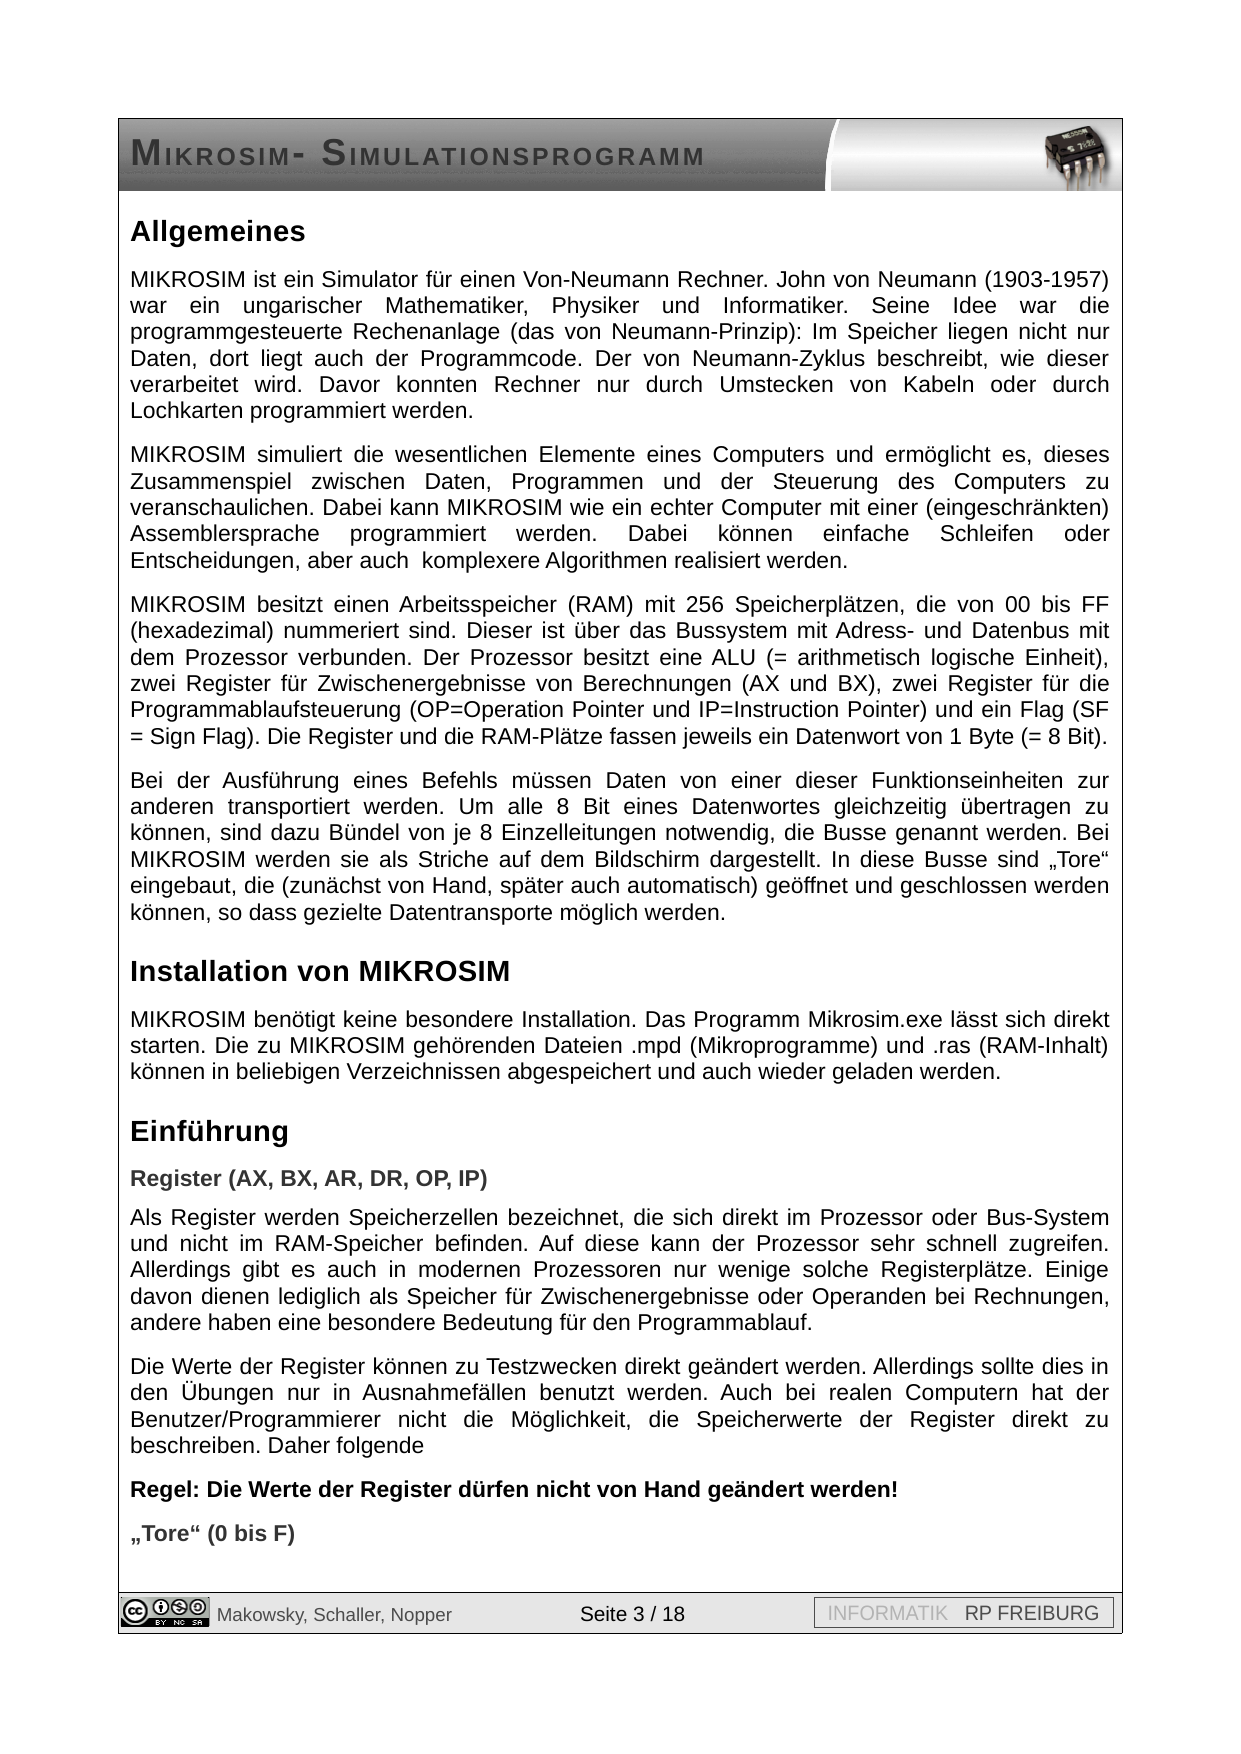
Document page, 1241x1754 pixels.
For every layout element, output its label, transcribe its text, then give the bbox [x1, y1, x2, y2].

text MIKROSIM simuliert die wesentlichen Elemente eines Computers und ermöglicht es, dieses Zusammenspiel zwischen Daten, Programmen und der Steuerung des Computers zu veranschaulichen. Dabei kann MIKROSIM wie ein echter Computer mit einer (eingeschränkten) Assemblersprache programmiert werden. Dabei können einfache Schleifen oder Entscheidungen, aber auch komplexere Algorithmen realisiert werden. [130, 441, 1110, 573]
text Installation von MIKROSIM [130, 954, 1110, 988]
text Einführung [130, 1114, 1110, 1148]
text MIKROSIM ist ein Simulator für einen Von-Neumann Rechner. John von Neumann (1903-1957) war ein ungarischer Mathematiker, Physiker und Informatiker. Seine Idee war die programmgesteuerte Rechenanlage (das von Neumann-Prinzip): Im Speicher liegen nicht nur Daten, dort liegt auch der Programmcode. Der von Neumann-Zyklus beschreibt, wie dieser verarbeitet wird. Davor konnten Rechner nur durch Umstecken von Kabeln oder durch Lochkarten programmiert werden. [130, 266, 1110, 424]
text Die Werte der Register können zu Testzwecken direkt geändert werden. Allerdings sollte dies in den Übungen nur in Ausnahmefällen benutzt werden. Auch bei realen Computern hat der Benutzer/Programmierer nicht die Möglichkeit, die Speicherwerte der Register direkt zu beschreiben. Daher folgende [130, 1353, 1110, 1458]
text Bei der Ausführung eines Befehls müssen Daten von einer dieser Funktionseinheiten zur anderen transportiert werden. Um alle 8 Bit eines Datenwortes gleichzeitig übertragen zu können, sind dazu Bündel von je 8 Einzelleitungen notwendig, die Busse genannt werden. Bei MIKROSIM werden sie als Striche auf dem Bildschirm dargestellt. In diese Busse sind „Tore“ eingebaut, die (zunächst von Hand, später auch automatisch) geöffnet und geschlossen werden können, so dass gezielte Datentransporte möglich werden. [130, 767, 1110, 925]
text MIKROSIM benötigt keine besondere Installation. Das Programm Mikrosim.exe lässt sich direkt starten. Die zu MIKROSIM gehörenden Dateien .mpd (Mikroprogramme) und .ras (RAM-Inhalt) können in beliebigen Verzeichnissen abgespeichert und auch wieder geladen werden. [130, 1006, 1110, 1084]
text „Tore“ (0 bis F) [130, 1520, 1110, 1547]
text Regel: Die Werte der Register dürfen nicht von Hand geändert werden! [130, 1476, 1110, 1502]
text MIKROSIM besitzt einen Arbeitsspeicher (RAM) mit 256 Speicherplätzen, die von 00 bis FF (hexadezimal) nummeriert sind. Dieser ist über das Bussystem mit Adress- und Datenbus mit dem Prozessor verbunden. Der Prozessor besitzt eine ALU (= arithmetisch logische Einheit), zwei Register für Zwischenergebnisse von Berechnungen (AX und BX), zwei Register für die Programmablaufsteuerung (OP=Operation Pointer und IP=Instruction Pointer) und ein Flag (SF = Sign Flag). Die Register und die RAM-Plätze fassen jeweils ein Datenwort von 1 Byte (= 8 Bit). [130, 591, 1110, 749]
text Als Register werden Speicherzellen bezeichnet, die sich direkt im Prozessor oder Bus-System und nicht im RAM-Speicher befinden. Auf diese kann der Prozessor sehr schnell zugreifen. Allerdings gibt es auch in modernen Prozessoren nur wenige solche Registerplätze. Einige davon dienen lediglich als Speicher für Zwischenergebnisse oder Operanden bei Rechnungen, andere haben eine besondere Bedeutung für den Programmablauf. [130, 1203, 1110, 1335]
picture [119, 119, 1122, 191]
picture [120, 1597, 210, 1627]
text Register (AX, BX, AR, DR, OP, IP) [130, 1165, 1110, 1192]
text Allgemeines [130, 214, 1110, 248]
